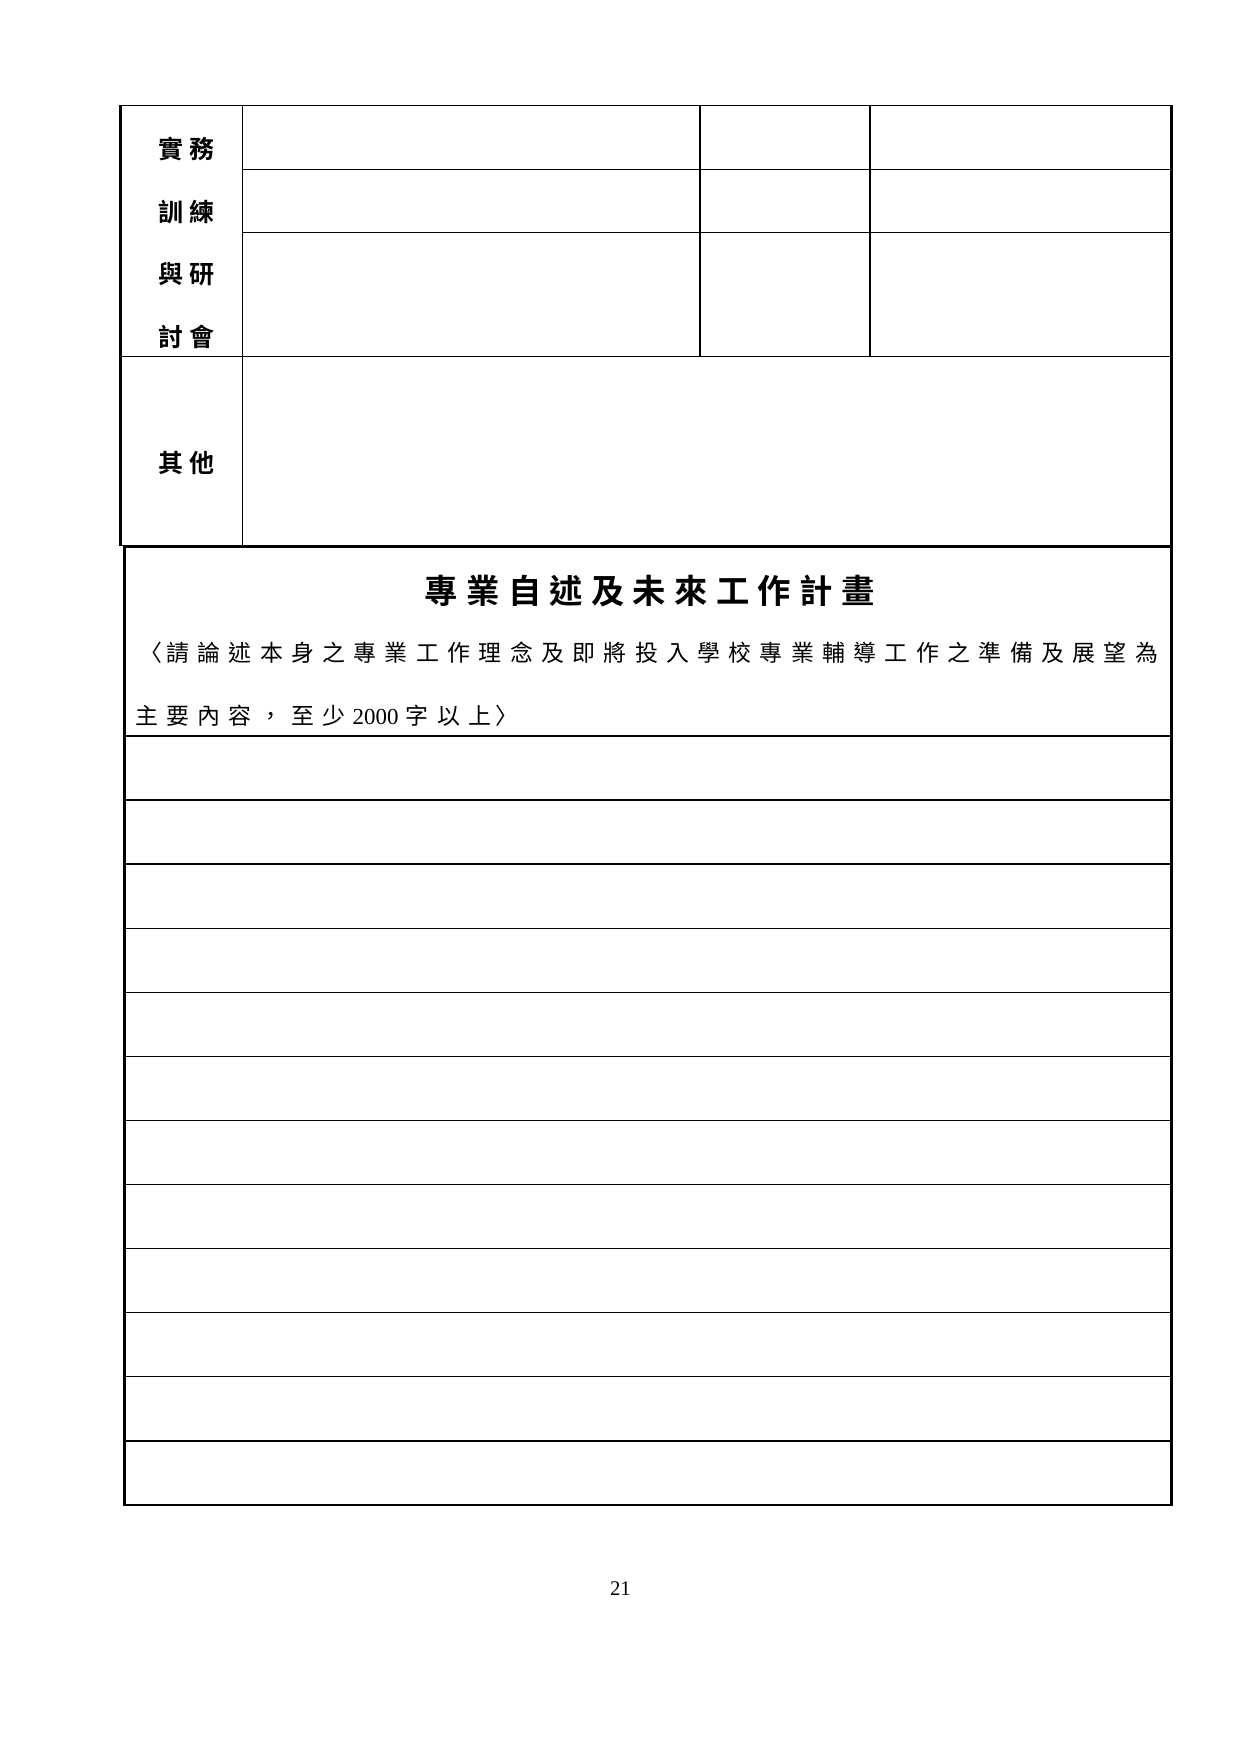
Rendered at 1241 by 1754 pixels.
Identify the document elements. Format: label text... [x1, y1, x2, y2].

table_cell [126, 993, 1170, 1056]
table_cell [701, 106, 869, 168]
table_cell [871, 233, 1170, 356]
table_cell [126, 1057, 1170, 1119]
table_cell [126, 1249, 1170, 1312]
table_cell [871, 106, 1170, 168]
table_cell [126, 865, 1170, 927]
table_cell 其他 [122, 357, 242, 544]
table_cell [126, 1377, 1170, 1440]
table_cell [126, 737, 1170, 799]
table_cell [126, 1185, 1170, 1248]
table_cell [243, 233, 699, 356]
table_cell [126, 1121, 1170, 1184]
table_cell [701, 233, 869, 356]
table_cell [243, 170, 699, 232]
table_cell [126, 929, 1170, 991]
table_cell 專業自述及未來工作計畫 〈請論述本身之專業工作理念及即將投入學校專業輔導工作之準備及展望為主要內容，至少2000字以上〉 [126, 548, 1170, 735]
table_cell [243, 106, 699, 168]
table_cell [243, 357, 1170, 544]
table_cell [126, 1442, 1170, 1504]
table_cell [701, 170, 869, 232]
table_cell [126, 1313, 1170, 1376]
table_cell [871, 170, 1170, 232]
table_cell [126, 801, 1170, 863]
table_cell 實務 訓練 與研 討會 [122, 106, 242, 356]
